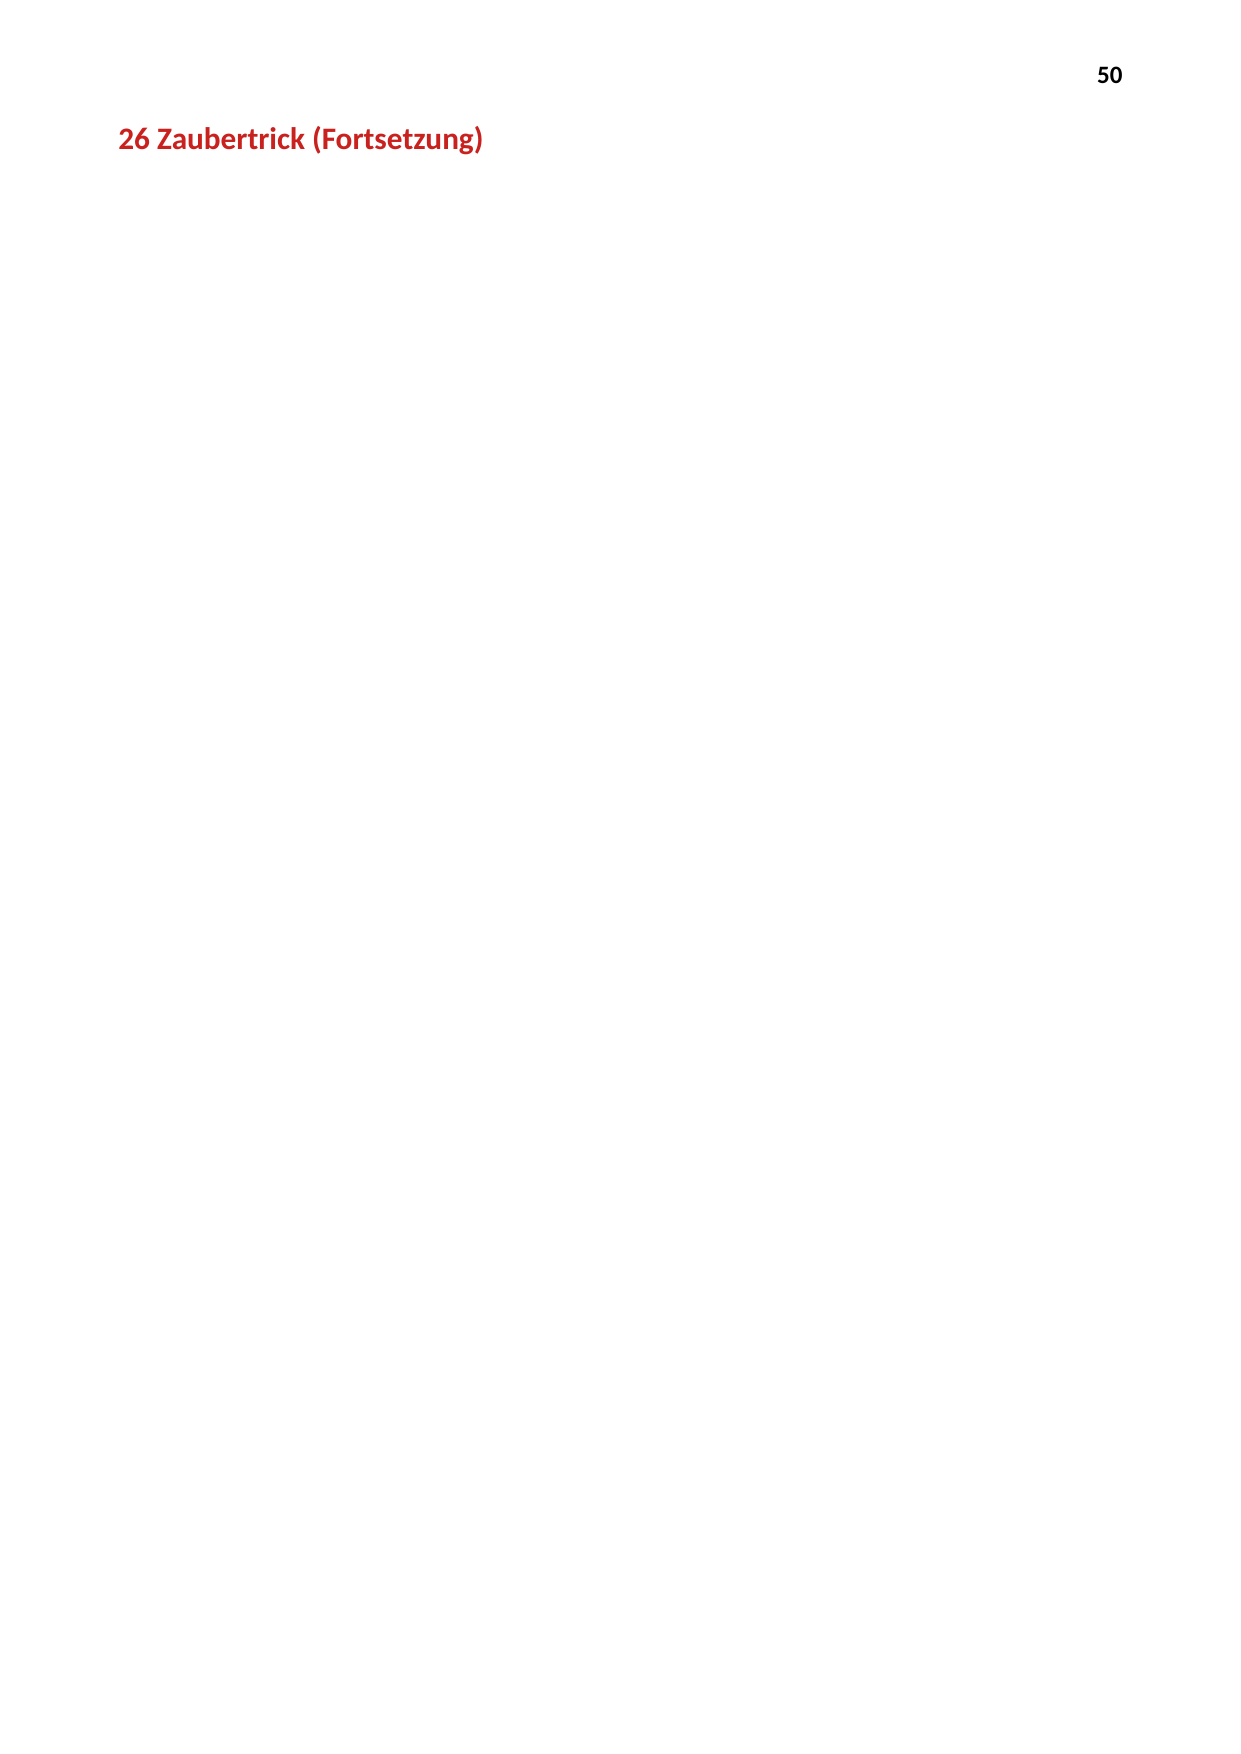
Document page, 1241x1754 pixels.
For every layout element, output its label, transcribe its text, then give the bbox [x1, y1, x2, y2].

text 26 Zaubertrick (Fortsetzung) [118, 119, 1122, 157]
